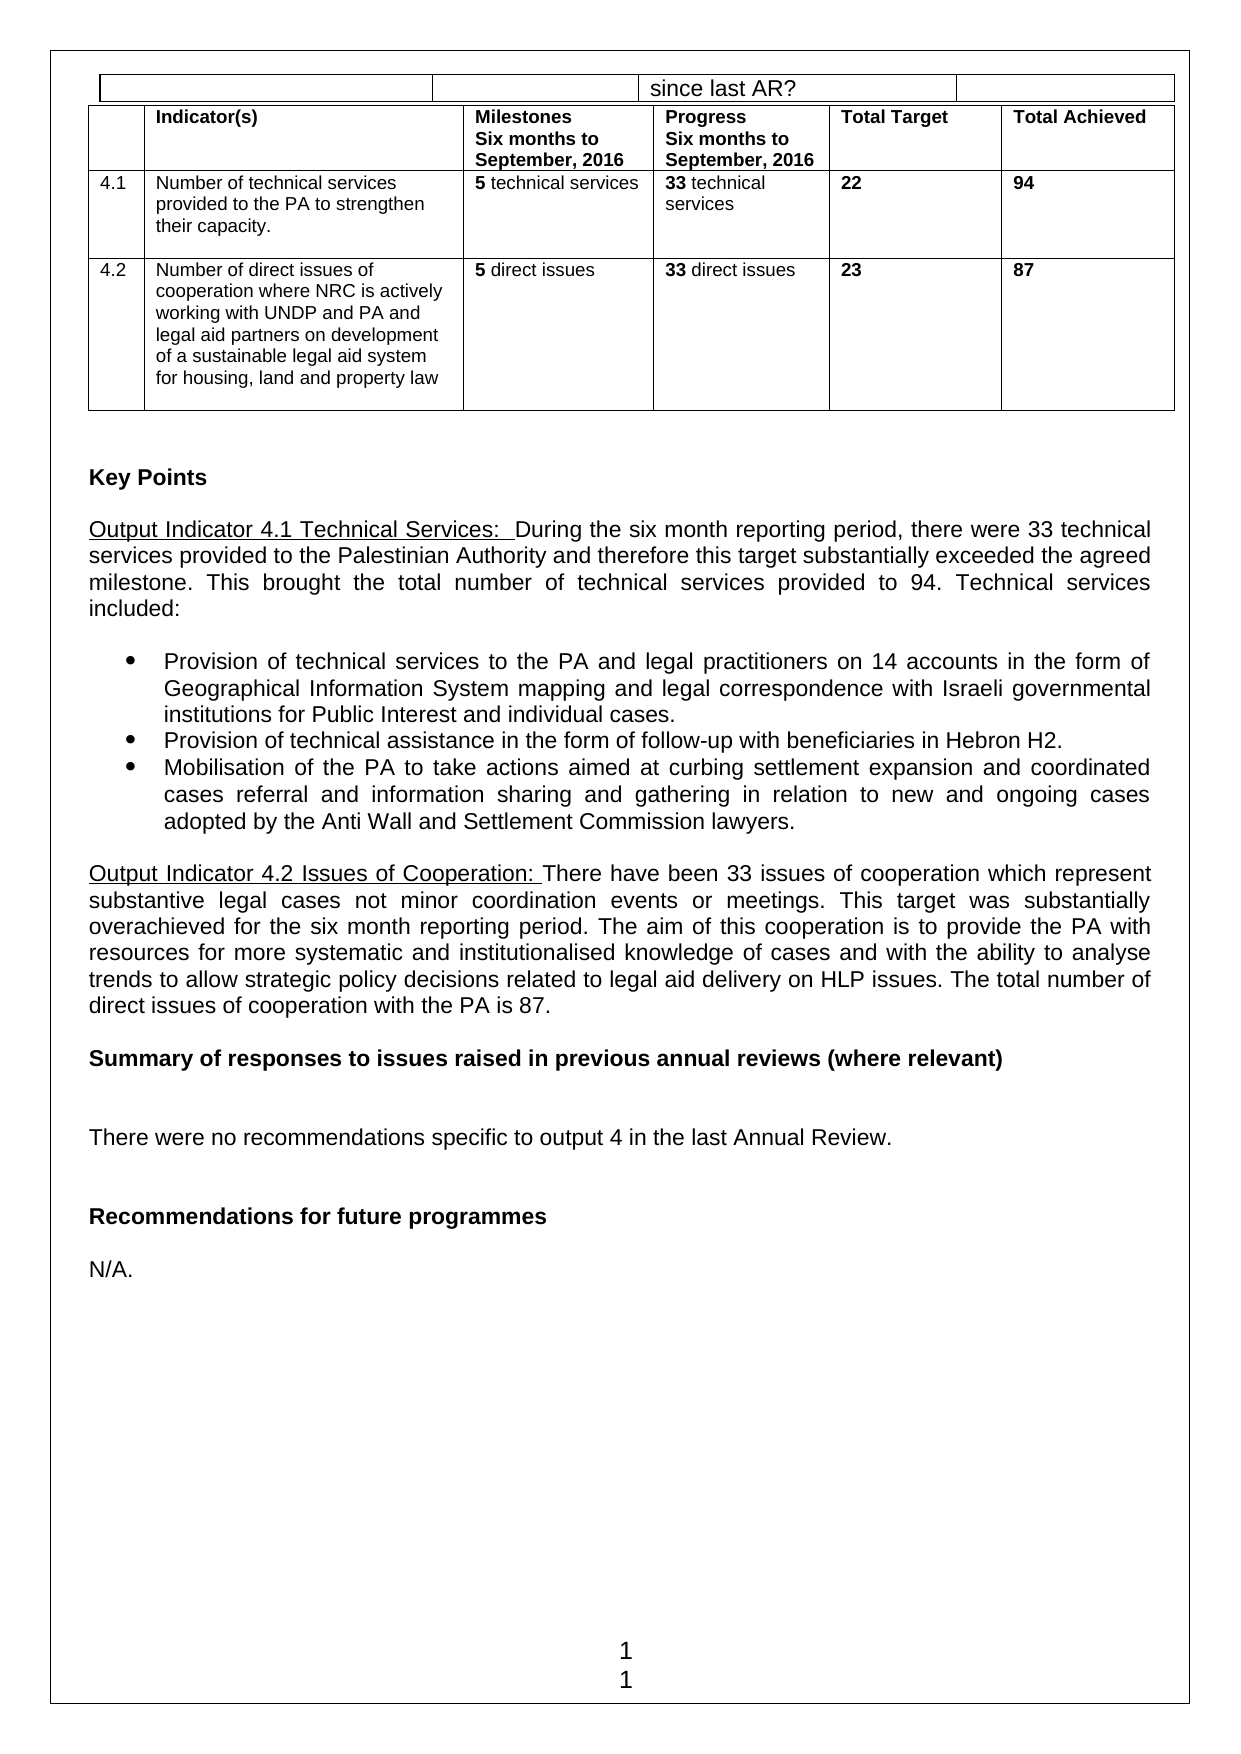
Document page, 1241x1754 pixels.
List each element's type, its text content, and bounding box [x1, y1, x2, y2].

table_cell Number of direct issues of cooperation where NRC is actively working with UNDP and PA and legal aid partners on development of a sustainable legal aid system for housing, land and property law [145, 259, 463, 410]
list Mobilisation of the PA to take actions aimed at curbing settlement expansion and coordinated cases referral and information sharing and gathering in relation to new and ongoing cases adopted by the Anti Wall and Settlement Commission lawyers. [126, 754, 1152, 834]
text Recommendations for future programmes [89, 1203, 1152, 1229]
text Output Indicator 4.1 Technical Services: During the six month reporting period, there were 33 technical services provided to the Palestinian Authority and therefore this target substantially exceeded the agreed milestone. This brought the total number of technical services provided to 94. Technical services included: [89, 516, 1152, 622]
text Key Points [89, 463, 1152, 490]
text Summary of responses to issues raised in previous annual reviews (where relevant) [89, 1045, 1152, 1071]
table_cell 33 direct issues [654, 259, 829, 410]
table_header Total Target [830, 106, 1001, 170]
list Provision of technical assistance in the form of follow-up with beneficiaries in Hebron H2. [126, 727, 1152, 754]
table_header Milestones Six months to September, 2016 [464, 106, 653, 170]
table_cell [433, 75, 638, 101]
table_cell 23 [830, 259, 1001, 410]
table_cell Number of technical services provided to the PA to strengthen their capacity. [145, 171, 463, 258]
table_header Progress Six months to September, 2016 [654, 106, 829, 170]
text There were no recommendations specific to output 4 in the last Annual Review. [89, 1124, 1152, 1150]
table_cell 4.2 [89, 259, 144, 410]
table_cell 87 [1002, 259, 1174, 410]
text N/A. [89, 1256, 1152, 1282]
table_cell 5 direct issues [464, 259, 653, 410]
table_cell since last AR? [639, 75, 956, 101]
list Provision of technical services to the PA and legal practitioners on 14 accounts in the form of Geographical Information System mapping and legal correspondence with Israeli governmental institutions for Public Interest and individual cases. [126, 648, 1152, 727]
table_header [89, 106, 144, 170]
table_cell 4.1 [89, 171, 144, 258]
table_header Indicator(s) [145, 106, 463, 170]
table_cell [957, 75, 1174, 101]
table_header Total Achieved [1002, 106, 1174, 170]
table_cell 33 technical services [654, 171, 829, 258]
table_cell 5 technical services [464, 171, 653, 258]
table_cell 94 [1002, 171, 1174, 258]
table_cell [101, 75, 432, 101]
table_cell 22 [830, 171, 1001, 258]
text Output Indicator 4.2 Issues of Cooperation: There have been 33 issues of cooperation which represent substantive legal cases not minor coordination events or meetings. This target was substantially overachieved for the six month reporting period. The aim of this cooperation is to provide the PA with resources for more systematic and institutionalised knowledge of cases and with the ability to analyse trends to allow strategic policy decisions related to legal aid delivery on HLP issues. The total number of direct issues of cooperation with the PA is 87. [89, 860, 1152, 1018]
